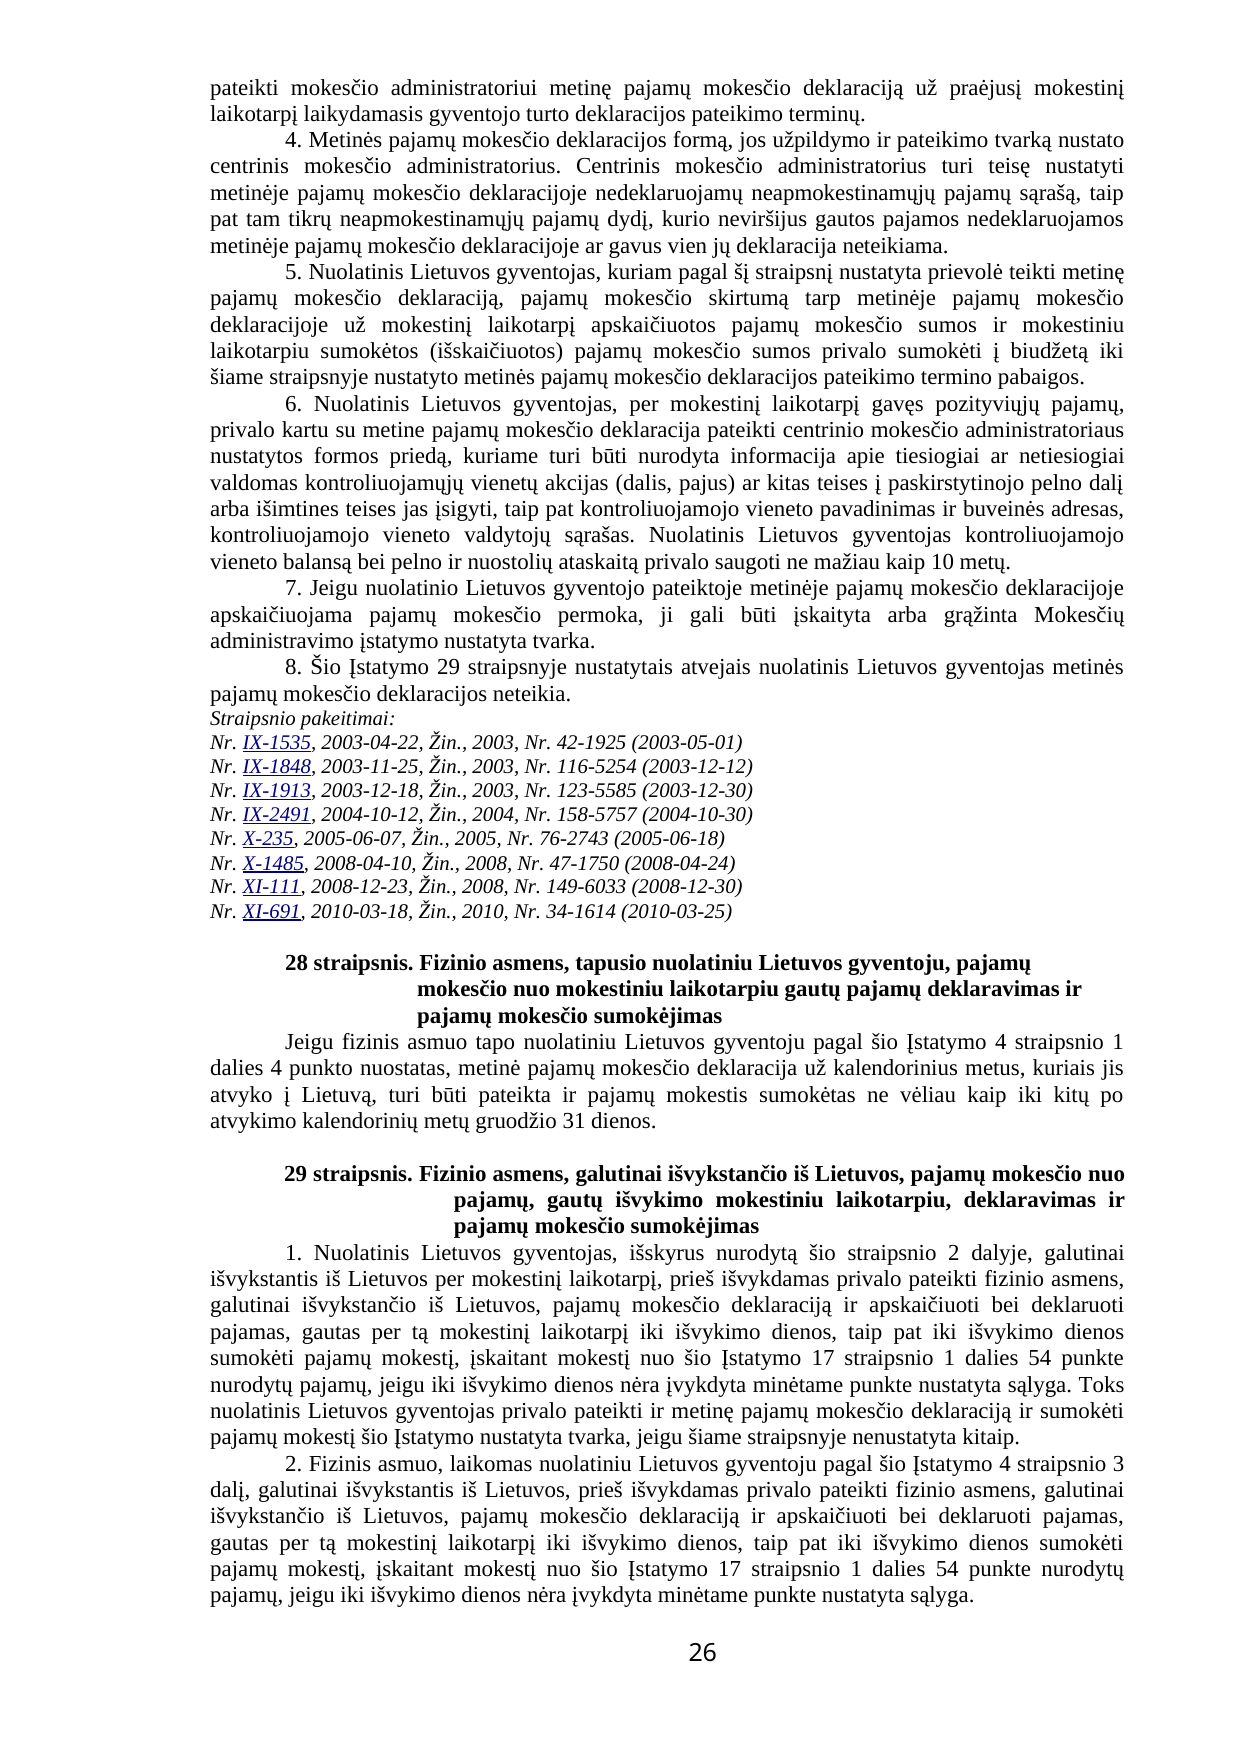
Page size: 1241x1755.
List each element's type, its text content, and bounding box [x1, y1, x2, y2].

text pateikti mokesčio administratoriui metinę pajamų mokesčio deklaraciją už praėjusį mokestinį laikotarpį laikydamasis gyventojo turto deklaracijos pateikimo terminų. [210, 73, 1126, 126]
text Jeigu fizinis asmuo tapo nuolatiniu Lietuvos gyventoju pagal šio Įstatymo 4 straipsnio 1 dalies 4 punkto nuostatas, metinė pajamų mokesčio deklaracija už kalendorinius metus, kuriais jis atvyko į Lietuvą, turi būti pateikta ir pajamų mokestis sumokėtas ne vėliau kaip iki kitų po atvykimo kalendorinių metų gruodžio 31 dienos. [210, 1028, 1126, 1133]
text 7. Jeigu nuolatinio Lietuvos gyventojo pateiktoje metinėje pajamų mokesčio deklaracijoje apskaičiuojama pajamų mokesčio permoka, ji gali būti įskaityta arba grąžinta Mokesčių administravimo įstatymo nustatyta tvarka. [210, 574, 1126, 653]
text mokesčio nuo mokestiniu laikotarpiu gautų pajamų deklaravimas ir [417, 975, 1126, 1002]
text 2. Fizinis asmuo, laikomas nuolatiniu Lietuvos gyventoju pagal šio Įstatymo 4 straipsnio 3 dalį, galutinai išvykstantis iš Lietuvos, prieš išvykdamas privalo pateikti fizinio asmens, galutinai išvykstančio iš Lietuvos, pajamų mokesčio deklaraciją ir apskaičiuoti bei deklaruoti pajamas, gautas per tą mokestinį laikotarpį iki išvykimo dienos, taip pat iki išvykimo dienos sumokėti pajamų mokestį, įskaitant mokestį nuo šio Įstatymo 17 straipsnio 1 dalies 54 punkte nurodytų pajamų, jeigu iki išvykimo dienos nėra įvykdyta minėtame punkte nustatyta sąlyga. [210, 1450, 1126, 1608]
text 8. Šio Įstatymo 29 straipsnyje nustatytais atvejais nuolatinis Lietuvos gyventojas metinės pajamų mokesčio deklaracijos neteikia. [210, 653, 1126, 706]
text 4. Metinės pajamų mokesčio deklaracijos formą, jos užpildymo ir pateikimo tvarką nustato centrinis mokesčio administratorius. Centrinis mokesčio administratorius turi teisę nustatyti metinėje pajamų mokesčio deklaracijoje nedeklaruojamų neapmokestinamųjų pajamų sąrašą, taip pat tam tikrų neapmokestinamųjų pajamų dydį, kurio neviršijus gautos pajamos nedeklaruojamos metinėje pajamų mokesčio deklaracijoje ar gavus vien jų deklaracija neteikiama. [210, 126, 1126, 258]
text Nr. XI-111, 2008-12-23, Žin., 2008, Nr. 149-6033 (2008-12-30) [210, 874, 1126, 898]
text Nr. IX-2491, 2004-10-12, Žin., 2004, Nr. 158-5757 (2004-10-30) [210, 802, 1126, 826]
text Nr. IX-1848, 2003-11-25, Žin., 2003, Nr. 116-5254 (2003-12-12) [210, 754, 1126, 778]
text 6. Nuolatinis Lietuvos gyventojas, per mokestinį laikotarpį gavęs pozityviųjų pajamų, privalo kartu su metine pajamų mokesčio deklaracija pateikti centrinio mokesčio administratoriaus nustatytos formos priedą, kuriame turi būti nurodyta informacija apie tiesiogiai ar netiesiogiai valdomas kontroliuojamųjų vienetų akcijas (dalis, pajus) ar kitas teises į paskirstytinojo pelno dalį arba išimtines teises jas įsigyti, taip pat kontroliuojamojo vieneto pavadinimas ir buveinės adresas, kontroliuojamojo vieneto valdytojų sąrašas. Nuolatinis Lietuvos gyventojas kontroliuojamojo vieneto balansą bei pelno ir nuostolių ataskaitą privalo saugoti ne mažiau kaip 10 metų. [210, 390, 1126, 574]
text Nr. IX-1913, 2003-12-18, Žin., 2003, Nr. 123-5585 (2003-12-30) [210, 778, 1126, 802]
text pajamų mokesčio sumokėjimas [417, 1002, 1126, 1028]
text 29 straipsnis. Fizinio asmens, galutinai išvykstančio iš Lietuvos, pajamų mokesčio nuo pajamų, gautų išvykimo mokestiniu laikotarpiu, deklaravimas ir pajamų mokesčio sumokėjimas [284, 1160, 1126, 1239]
text Nr. XI-691, 2010-03-18, Žin., 2010, Nr. 34-1614 (2010-03-25) [210, 898, 1126, 923]
text Nr. X-235, 2005-06-07, Žin., 2005, Nr. 76-2743 (2005-06-18) [210, 826, 1126, 850]
text Nr. IX-1535, 2003-04-22, Žin., 2003, Nr. 42-1925 (2003-05-01) [210, 730, 1126, 754]
text Nr. X-1485, 2008-04-10, Žin., 2008, Nr. 47-1750 (2008-04-24) [210, 850, 1126, 874]
text 28 straipsnis. Fizinio asmens, tapusio nuolatiniu Lietuvos gyventoju, pajamų [285, 949, 1126, 975]
text Straipsnio pakeitimai: [210, 706, 1126, 730]
text 1. Nuolatinis Lietuvos gyventojas, išskyrus nurodytą šio straipsnio 2 dalyje, galutinai išvykstantis iš Lietuvos per mokestinį laikotarpį, prieš išvykdamas privalo pateikti fizinio asmens, galutinai išvykstančio iš Lietuvos, pajamų mokesčio deklaraciją ir apskaičiuoti bei deklaruoti pajamas, gautas per tą mokestinį laikotarpį iki išvykimo dienos, taip pat iki išvykimo dienos sumokėti pajamų mokestį, įskaitant mokestį nuo šio Įstatymo 17 straipsnio 1 dalies 54 punkte nurodytų pajamų, jeigu iki išvykimo dienos nėra įvykdyta minėtame punkte nustatyta sąlyga. Toks nuolatinis Lietuvos gyventojas privalo pateikti ir metinę pajamų mokesčio deklaraciją ir sumokėti pajamų mokestį šio Įstatymo nustatyta tvarka, jeigu šiame straipsnyje nenustatyta kitaip. [210, 1239, 1126, 1450]
text 5. Nuolatinis Lietuvos gyventojas, kuriam pagal šį straipsnį nustatyta prievolė teikti metinę pajamų mokesčio deklaraciją, pajamų mokesčio skirtumą tarp metinėje pajamų mokesčio deklaracijoje už mokestinį laikotarpį apskaičiuotos pajamų mokesčio sumos ir mokestiniu laikotarpiu sumokėtos (išskaičiuotos) pajamų mokesčio sumos privalo sumokėti į biudžetą iki šiame straipsnyje nustatyto metinės pajamų mokesčio deklaracijos pateikimo termino pabaigos. [210, 258, 1126, 390]
